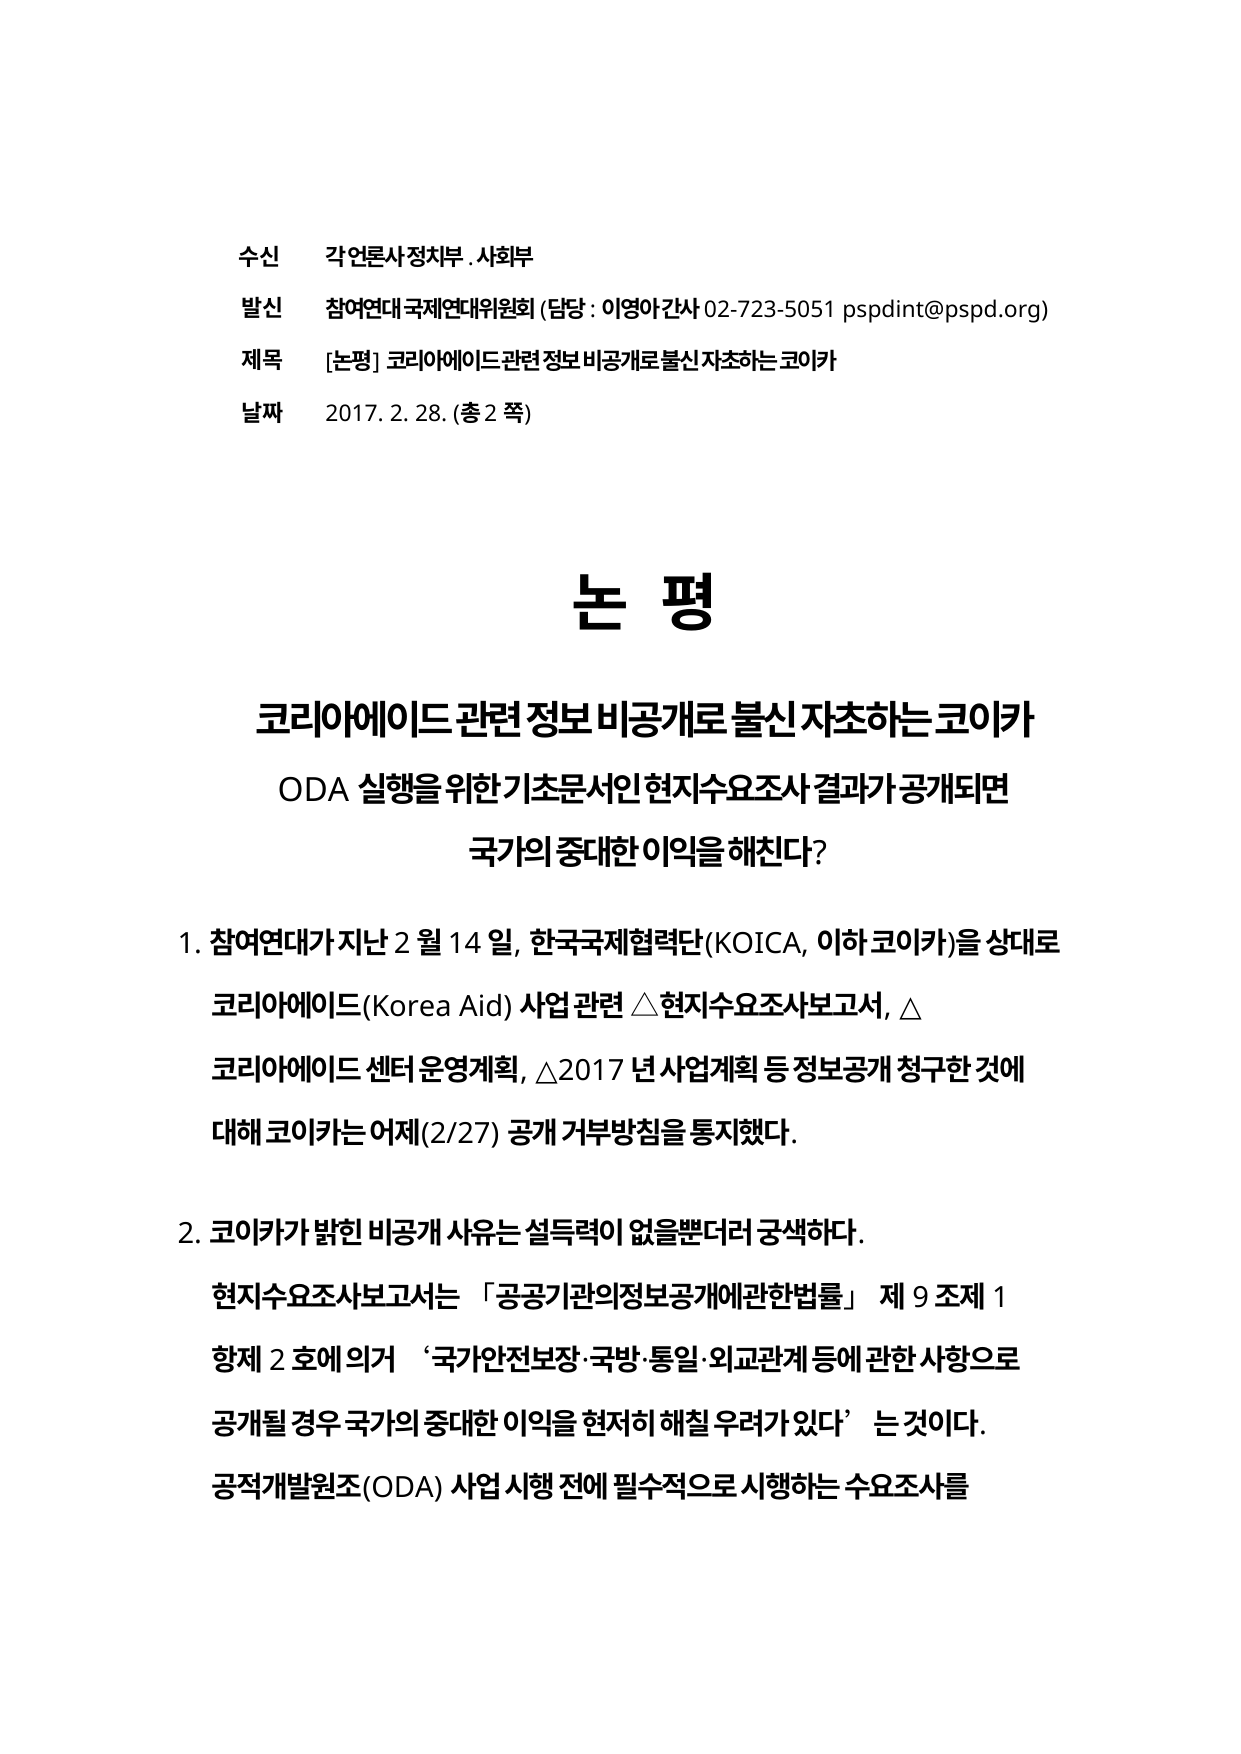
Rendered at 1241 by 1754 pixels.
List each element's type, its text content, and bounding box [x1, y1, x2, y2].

table_header 수 신 [204, 236, 322, 287]
table_cell 제 목 [204, 340, 322, 392]
table_cell [논평] 코리아에이드 관련 정보 비공개로 불신 자초하는 코이카 [322, 340, 1085, 392]
text 2. 코이카가 밝힌 비공개 사유는 설득력이 없을뿐더러 궁색하다. 현지수요조사보고서는 「공공기관의정보공개에관한법률」 제9조제1항제2호에 의거 ‘국가안전보장·국방·통일·외교관계 등에 관한 사항으로 공개될 경우 국가의 중대한 이익을 현저히 해칠 우려가 있다’는 것이다. 공적개발원조(ODA) 사업 시행 전에 필수적으로 시행하는 수요조사를 [177, 1209, 1063, 1506]
table_cell 발 신 [204, 287, 322, 339]
table_cell 날 짜 [204, 392, 322, 444]
table_cell 2017. 2. 28. (총 2 쪽) [322, 392, 1085, 444]
table_header 코리아에이드 관련 정보 비공개로 불신 자초하는 코이카 ODA 실행을 위한 기초문서인 현지수요조사 결과가 공개되면 국가의 중대한 이익을 해친다? [207, 685, 1088, 884]
text 1. 참여연대가 지난 2월 14일, 한국국제협력단(KOICA, 이하 코이카)을 상대로 코리아에이드(Korea Aid) 사업 관련 △현지수요조사보고서, △코리아에이드 센터 운영계획, △2017년 사업계획 등 정보공개 청구한 것에 대해 코이카는 어제(2/27) 공개 거부방침을 통지했다. [177, 919, 1063, 1152]
table_cell [204, 444, 1085, 550]
table_header 각 언론사 정치부․사회부 [322, 236, 1085, 287]
table_cell 논평 [204, 550, 1085, 682]
table_cell 참여연대 국제연대위원회 (담당 : 이영아 간사 02-723-5051 pspdint@pspd.org) [322, 287, 1085, 339]
